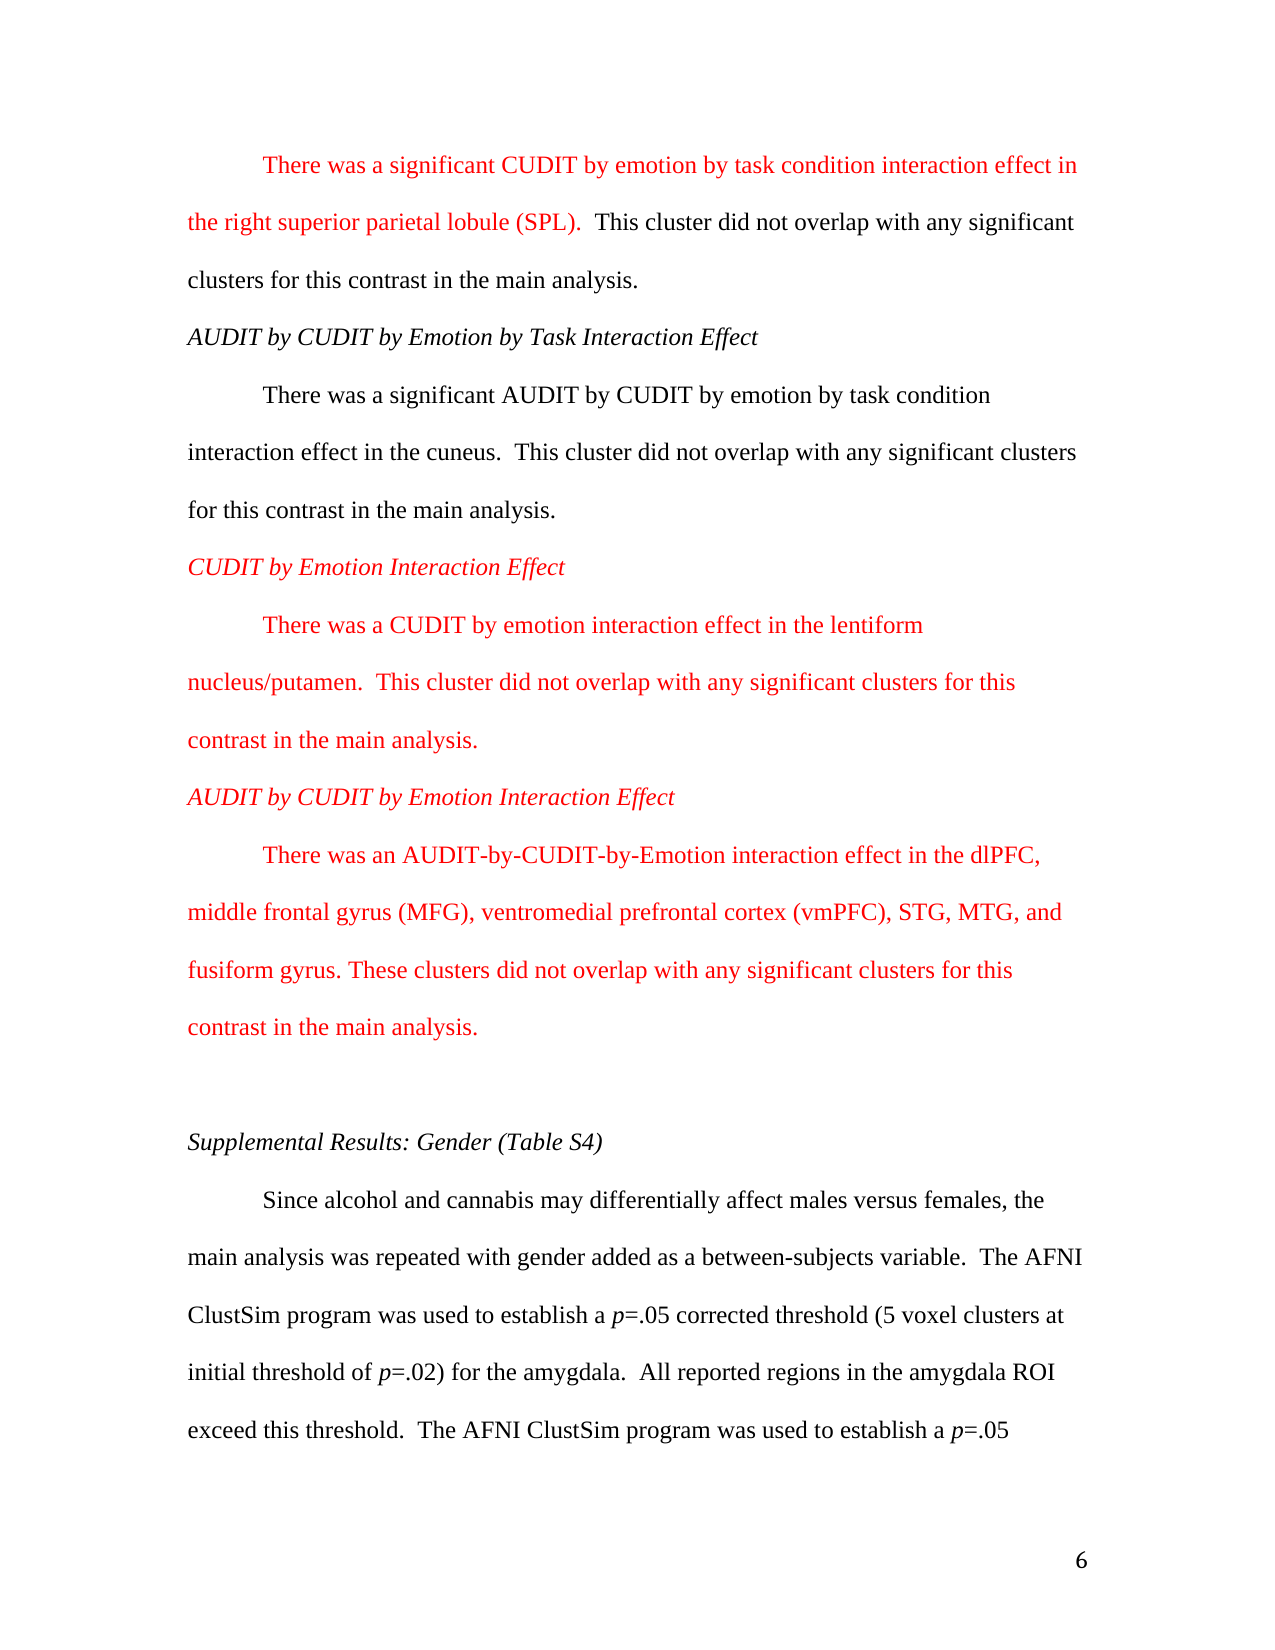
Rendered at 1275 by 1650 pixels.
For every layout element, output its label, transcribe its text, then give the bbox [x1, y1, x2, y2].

text Supplemental Results: Gender (Table S4) [187, 1127, 1087, 1156]
text AUDIT by CUDIT by Emotion by Task Interaction Effect [187, 322, 1087, 351]
text There was a CUDIT by emotion interaction effect in the lentiform nucleus/putamen. This cluster did not overlap with any significant clusters for this contrast in the main analysis. [187, 610, 1087, 754]
text CUDIT by Emotion Interaction Effect [187, 552, 1087, 581]
text There was an AUDIT-by-CUDIT-by-Emotion interaction effect in the dlPFC, middle frontal gyrus (MFG), ventromedial prefrontal cortex (vmPFC), STG, MTG, and fusiform gyrus. These clusters did not overlap with any significant clusters for this contrast in the main analysis. [187, 840, 1087, 1041]
text There was a significant CUDIT by emotion by task condition interaction effect in the right superior parietal lobule (SPL). This cluster did not overlap with any significant clusters for this contrast in the main analysis. [187, 150, 1087, 294]
text There was a significant AUDIT by CUDIT by emotion by task condition interaction effect in the cuneus. This cluster did not overlap with any significant clusters for this contrast in the main analysis. [187, 380, 1087, 524]
text Since alcohol and cannabis may differentially affect males versus females, the main analysis was repeated with gender added as a between-subjects variable. The AFNI ClustSim program was used to establish a p=.05 corrected threshold (5 voxel clusters at initial threshold of p=.02) for the amygdala. All reported regions in the amygdala ROI exceed this threshold. The AFNI ClustSim program was used to establish a p=.05 [187, 1185, 1087, 1444]
text AUDIT by CUDIT by Emotion Interaction Effect [187, 782, 1087, 811]
